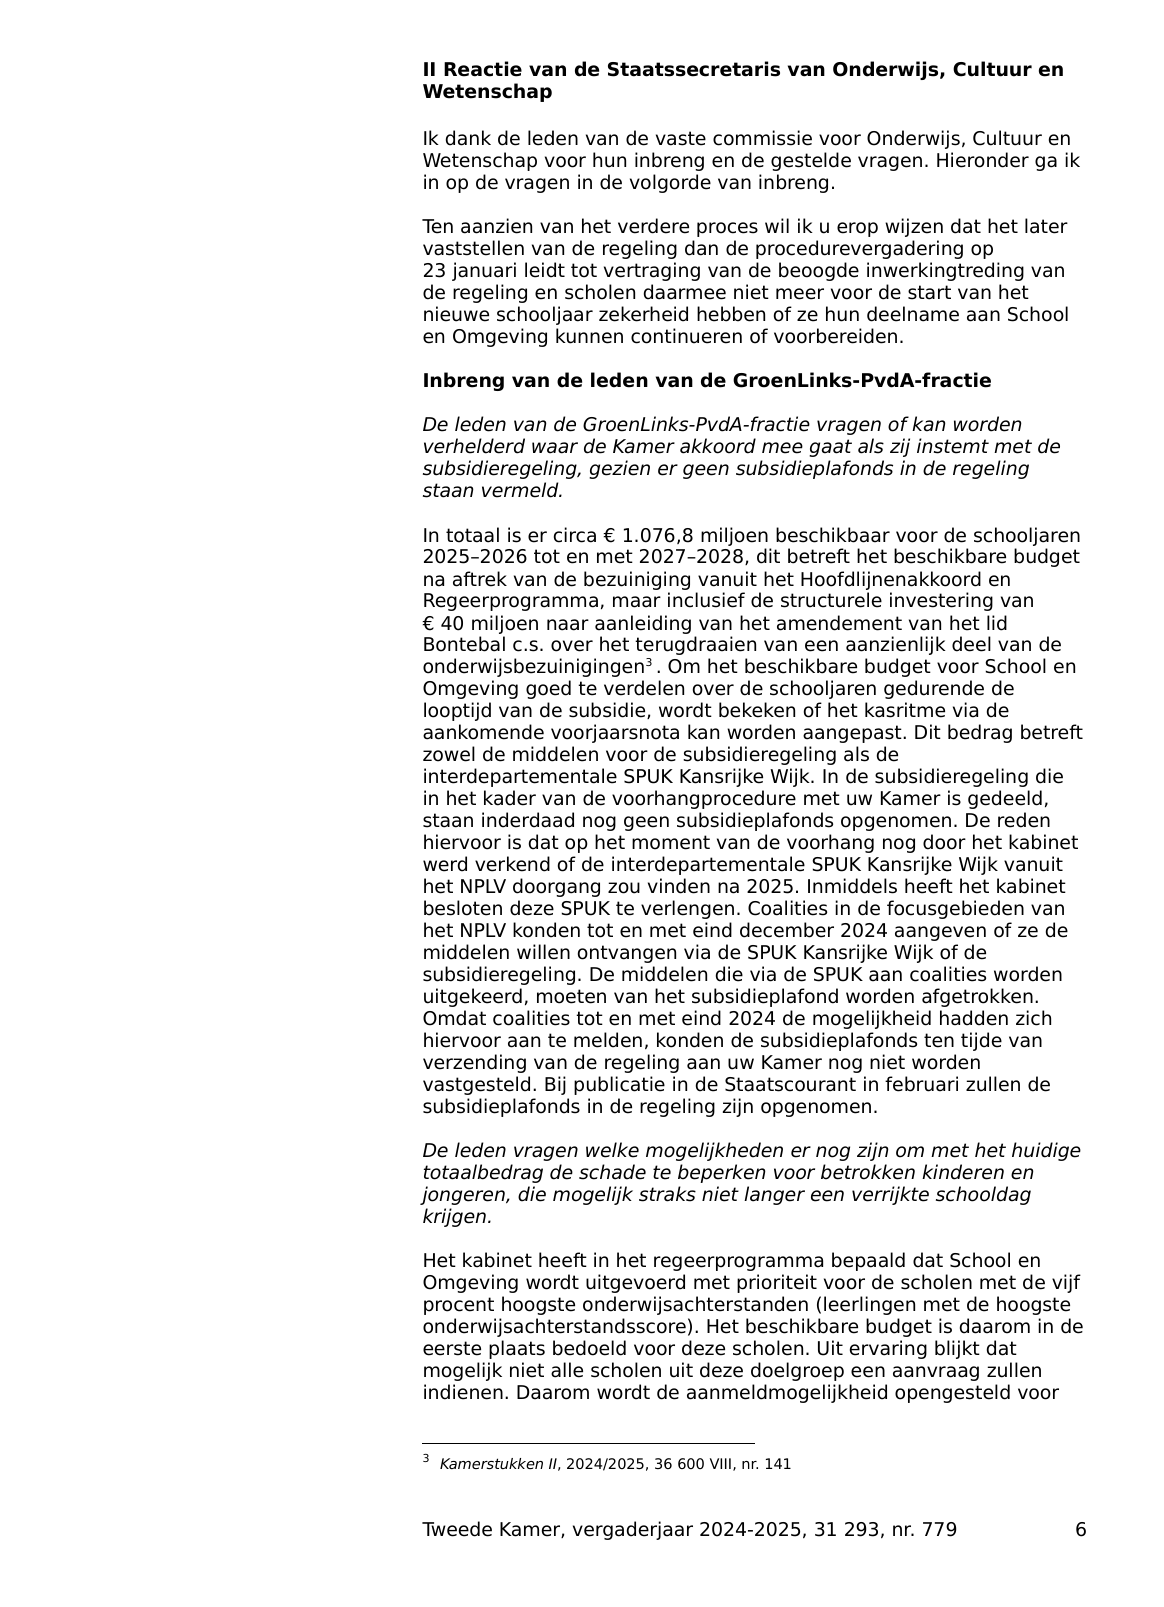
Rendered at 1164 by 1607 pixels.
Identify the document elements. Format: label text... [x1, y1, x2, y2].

text De leden vragen welke mogelijkheden er nog zijn om met het huidige totaalbedrag de schade te beperken voor betrokken kinderen en jongeren, die mogelijk straks niet langer een verrijkte schooldag krijgen. [422, 1140, 1087, 1228]
text In totaal is er circa € 1.076,8 miljoen beschikbaar voor de schooljaren 2025–2026 tot en met 2027–2028, dit betreft het beschikbare budget na aftrek van de bezuiniging vanuit het Hoofdlijnenakkoord en Regeerprogramma, maar inclusief de structurele investering van € 40 miljoen naar aanleiding van het amendement van het lid Bontebal c.s. over het terugdraaien van een aanzienlijk deel van de onderwijsbezuinigingen. Om het beschikbare budget voor School en Omgeving goed te verdelen over de schooljaren gedurende de looptijd van de subsidie, wordt bekeken of het kasritme via de aankomende voorjaarsnota kan worden aangepast. Dit bedrag betreft zowel de middelen voor de subsidieregeling als de interdepartementale SPUK Kansrijke Wijk. In de subsidieregeling die in het kader van de voorhangprocedure met uw Kamer is gedeeld, staan inderdaad nog geen subsidieplafonds opgenomen. De reden hiervoor is dat op het moment van de voorhang nog door het kabinet werd verkend of de interdepartementale SPUK Kansrijke Wijk vanuit het NPLV doorgang zou vinden na 2025. Inmiddels heeft het kabinet besloten deze SPUK te verlengen. Coalities in de focusgebieden van het NPLV konden tot en met eind december 2024 aangeven of ze de middelen willen ontvangen via de SPUK Kansrijke Wijk of de subsidieregeling. De middelen die via de SPUK aan coalities worden uitgekeerd, moeten van het subsidieplafond worden afgetrokken. Omdat coalities tot en met eind 2024 de mogelijkheid hadden zich hiervoor aan te melden, konden de subsidieplafonds ten tijde van verzending van de regeling aan uw Kamer nog niet worden vastgesteld. Bij publicatie in de Staatscourant in februari zullen de subsidieplafonds in de regeling zijn opgenomen. [422, 524, 1087, 1118]
text Ten aanzien van het verdere proces wil ik u erop wijzen dat het later vaststellen van de regeling dan de procedurevergadering op 23 januari leidt tot vertraging van de beoogde inwerkingtreding van de regeling en scholen daarmee niet meer voor de start van het nieuwe schooljaar zekerheid hebben of ze hun deelname aan School en Omgeving kunnen continueren of voorbereiden. [422, 216, 1087, 348]
text Kamerstukken II, 2024/2025, 36 600 VIII, nr. 141 [422, 1452, 1087, 1474]
text De leden van de GroenLinks-PvdA-fractie vragen of kan worden verhelderd waar de Kamer akkoord mee gaat als zij instemt met de subsidieregeling, gezien er geen subsidieplafonds in de regeling staan vermeld. [422, 414, 1087, 502]
subtitle Inbreng van de leden van de GroenLinks-PvdA-fractie [422, 370, 1087, 392]
subtitle II Reactie van de Staatssecretaris van Onderwijs, Cultuur en Wetenschap [422, 59, 1087, 103]
text Het kabinet heeft in het regeerprogramma bepaald dat School en Omgeving wordt uitgevoerd met prioriteit voor de scholen met de vijf procent hoogste onderwijsachterstanden (leerlingen met de hoogste onderwijsachterstandsscore). Het beschikbare budget is daarom in de eerste plaats bedoeld voor deze scholen. Uit ervaring blijkt dat mogelijk niet alle scholen uit deze doelgroep een aanvraag zullen indienen. Daarom wordt de aanmeldmogelijkheid opengesteld voor [422, 1250, 1087, 1404]
text Ik dank de leden van de vaste commissie voor Onderwijs, Cultuur en Wetenschap voor hun inbreng en de gestelde vragen. Hieronder ga ik in op de vragen in de volgorde van inbreng. [422, 128, 1087, 194]
